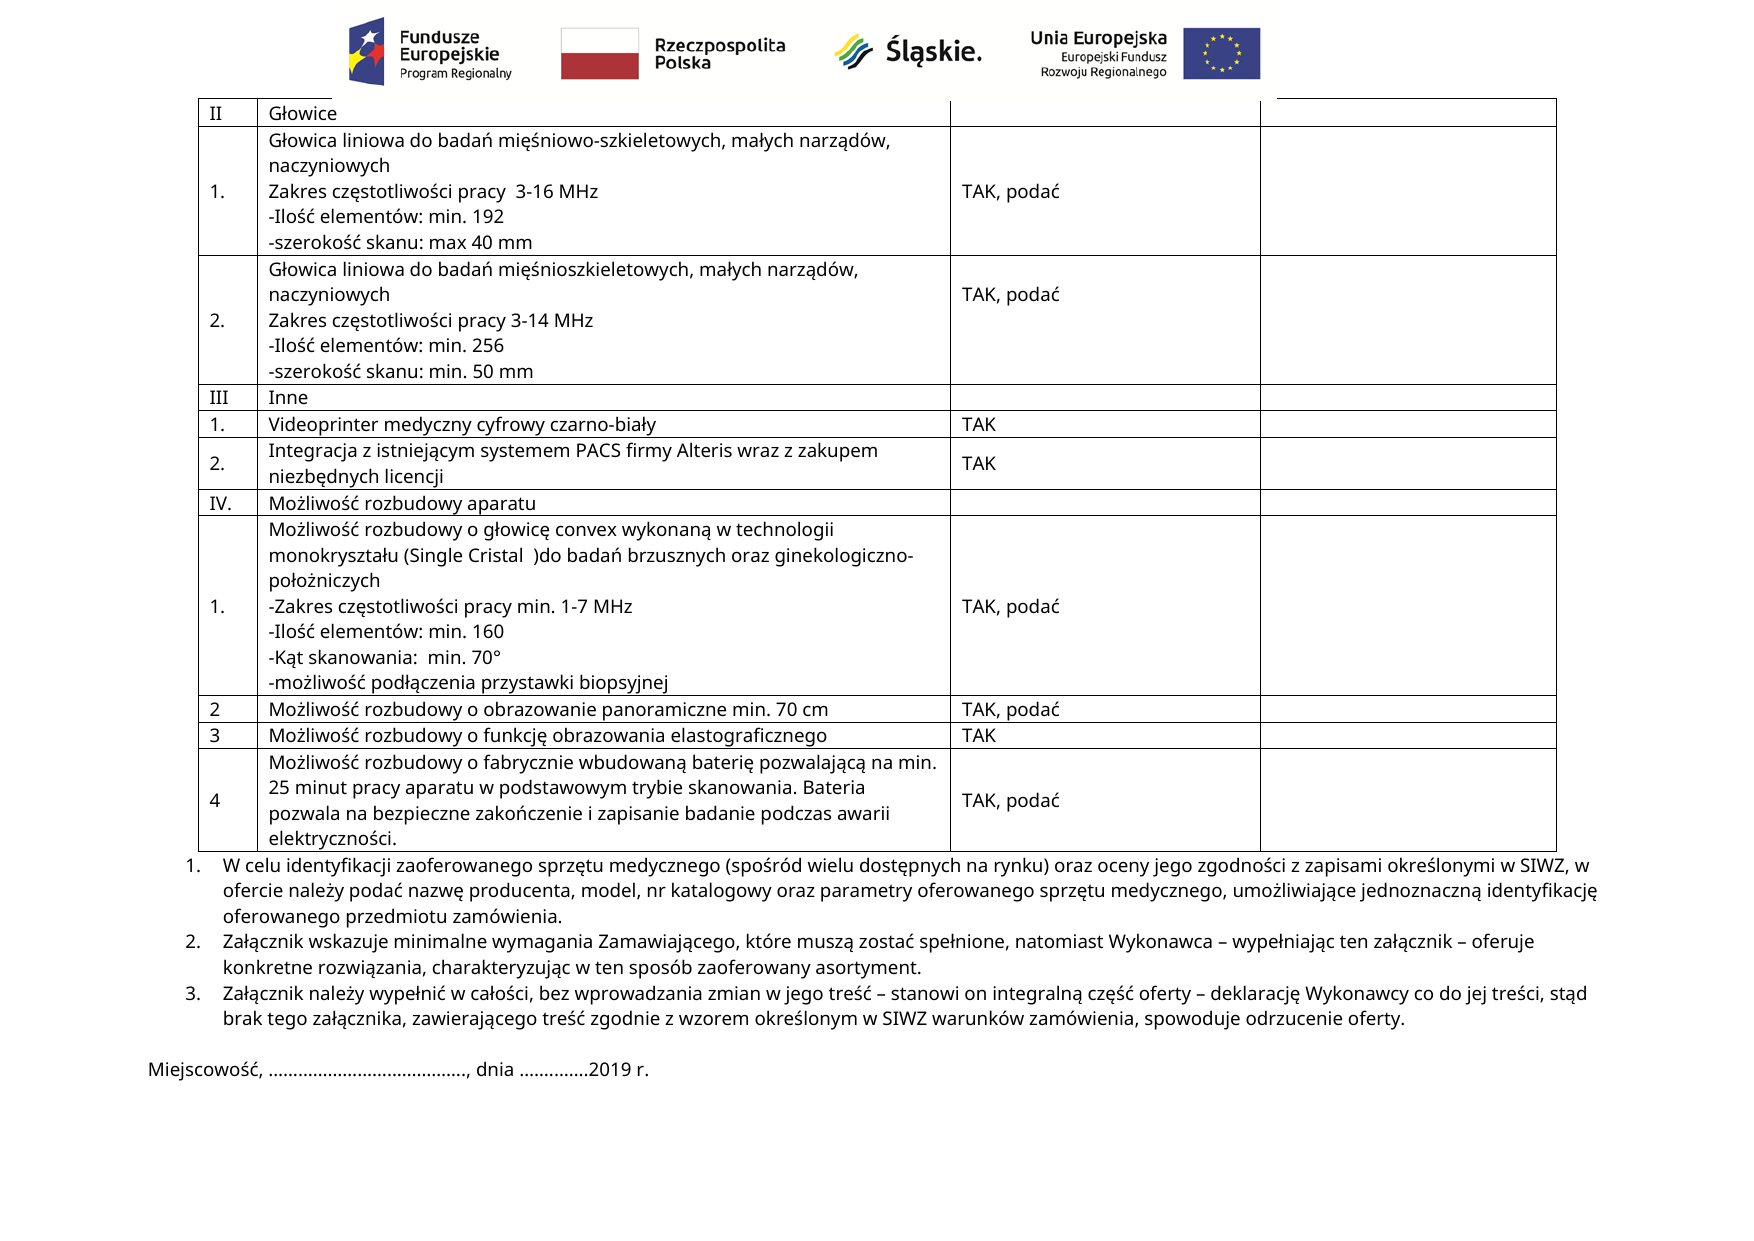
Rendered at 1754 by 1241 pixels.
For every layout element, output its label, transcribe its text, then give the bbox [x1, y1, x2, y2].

table_cell 3 [199, 723, 209, 748]
table_cell [951, 101, 962, 126]
table_cell TAK [1249, 411, 1260, 437]
table_cell [951, 385, 962, 410]
table_cell 2 [246, 696, 257, 722]
list W celu identyfikacji zaoferowanego sprzętu medycznego (spośród wielu dostępnych na rynku) oraz oceny jego zgodności z zapisami określonymi w SIWZ, w ofercie należy podać nazwę producenta, model, nr katalogowy oraz parametry oferowanego sprzętu medycznego, umożliwiające jednoznaczną identyfikację oferowanego przedmiotu zamówienia. [185, 852, 1606, 929]
table_cell 2 [199, 696, 209, 722]
table_cell TAK, podać [951, 516, 1260, 695]
list Załącznik należy wypełnić w całości, bez wprowadzania zmian w jego treść – stanowi on integralną część oferty – deklarację Wykonawcy co do jej treści, stąd brak tego załącznika, zawierającego treść zgodnie z wzorem określonym w SIWZ warunków zamówienia, spowoduje odrzucenie oferty. [185, 980, 1606, 1031]
table_cell [1249, 385, 1260, 410]
table_cell 1. [199, 127, 257, 255]
table_cell [1545, 411, 1556, 437]
table_cell [1545, 723, 1556, 748]
table_cell 1. [199, 516, 257, 695]
table_cell [1261, 127, 1556, 255]
table_cell Głowice [258, 99, 268, 126]
table_cell [1545, 696, 1556, 722]
table_cell [1261, 385, 1272, 410]
table_cell 2. [199, 438, 257, 489]
table_cell IV. [199, 490, 209, 515]
table_cell IV. [246, 490, 257, 515]
table_cell TAK [951, 411, 962, 437]
table_cell [1261, 516, 1556, 695]
table_cell [1261, 256, 1556, 383]
table_cell 3 [246, 723, 257, 748]
table_cell 2. [199, 256, 257, 383]
table_cell 1. [199, 411, 209, 437]
table_cell TAK, podać [951, 696, 962, 722]
table_cell [1261, 696, 1272, 722]
table_cell TAK [1249, 723, 1260, 748]
table_cell TAK [951, 438, 1260, 489]
table_cell [1249, 101, 1260, 126]
table_cell III [199, 385, 209, 410]
list Załącznik wskazuje minimalne wymagania Zamawiającego, które muszą zostać spełnione, natomiast Wykonawca – wypełniając ten załącznik – oferuje konkretne rozwiązania, charakteryzując w ten sposób zaoferowany asortyment. [185, 929, 1606, 980]
table_cell [1249, 490, 1260, 515]
table_cell 4 [199, 749, 257, 851]
table_cell [1545, 385, 1556, 410]
table_cell [1261, 438, 1556, 489]
table_cell [1545, 490, 1556, 515]
table_cell Inne [258, 385, 268, 410]
table_cell [1261, 723, 1272, 748]
table_cell III [246, 385, 257, 410]
table_cell [1261, 749, 1556, 851]
table_cell [951, 490, 962, 515]
table_cell TAK, podać [951, 749, 1260, 851]
text Miejscowość, …………………………………., dnia …….…….2019 r. [148, 1056, 1606, 1082]
table_cell [1261, 99, 1556, 126]
table_cell TAK, podać [951, 127, 1260, 255]
table_cell Głowice [939, 101, 950, 126]
table_cell 1. [246, 411, 257, 437]
table_cell II [199, 99, 257, 126]
table_cell Inne [939, 385, 950, 410]
table_cell TAK, podać [951, 256, 1260, 383]
table_cell [1261, 490, 1272, 515]
table_cell TAK [951, 723, 962, 748]
table_cell [1261, 411, 1272, 437]
table_cell TAK, podać [1249, 696, 1260, 722]
